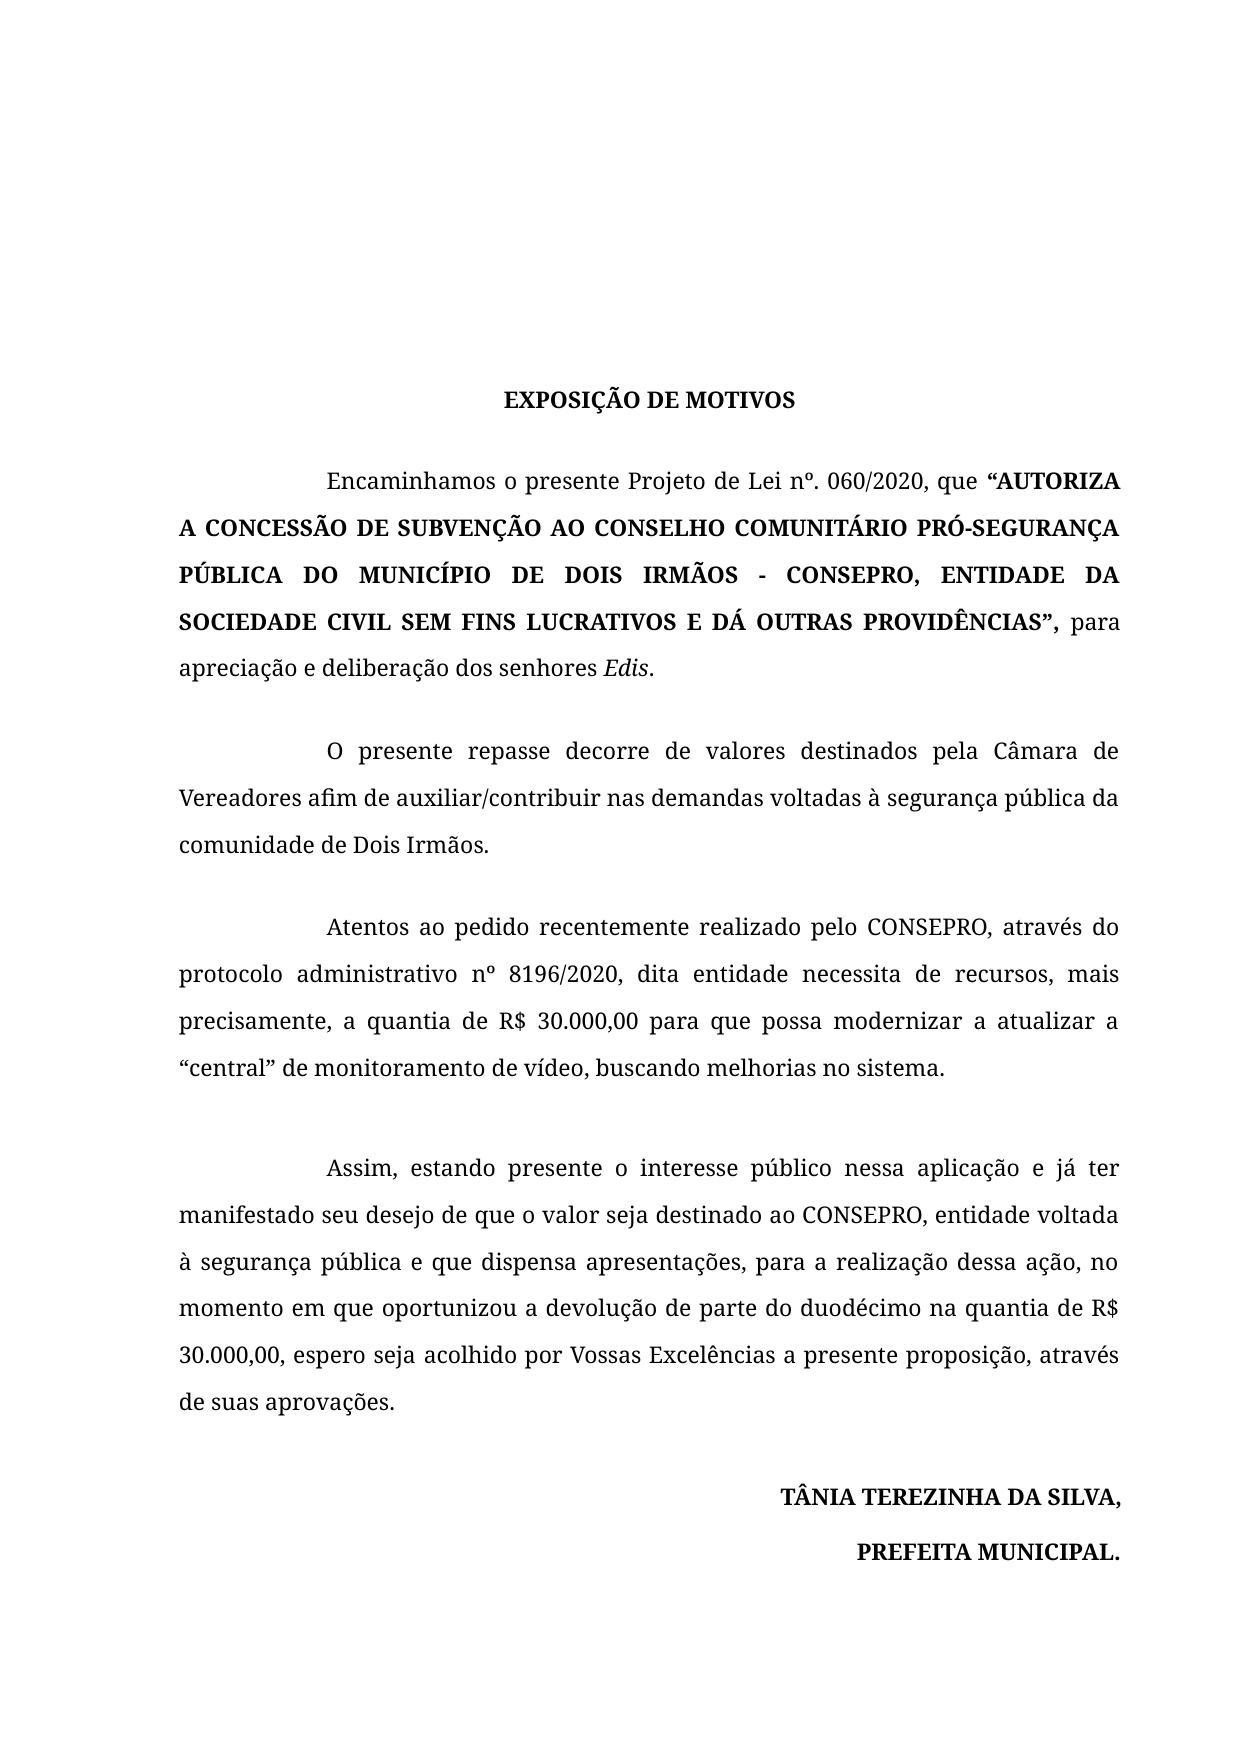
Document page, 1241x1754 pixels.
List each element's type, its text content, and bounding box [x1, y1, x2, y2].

text Assim, estando presente o interesse público nessa aplicação e já ter manifestado seu desejo de que o valor seja destinado ao CONSEPRO, entidade voltada à segurança pública e que dispensa apresentações, para a realização dessa ação, no momento em que oportunizou a devolução de parte do duodécimo na quantia de R$ 30.000,00, espero seja acolhido por Vossas Excelências a presente proposição, através de suas aprovações. [179, 1152, 1121, 1417]
text Atentos ao pedido recentemente realizado pelo CONSEPRO, através do protocolo administrativo nº 8196/2020, dita entidade necessita de recursos, mais precisamente, a quantia de R$ 30.000,00 para que possa modernizar a atualizar a “central” de monitoramento de vídeo, buscando melhorias no sistema. [179, 911, 1121, 1083]
text PREFEITA MUNICIPAL. [179, 1536, 1121, 1567]
text TÂNIA TEREZINHA DA SILVA, [177, 1481, 1122, 1513]
text O presente repasse decorre de valores destinados pela Câmara de Vereadores afim de auxiliar/contribuir nas demandas voltadas à segurança pública da comunidade de Dois Irmãos. [179, 735, 1121, 860]
text Encaminhamos o presente Projeto de Lei nº. 060/2020, que “AUTORIZA A CONCESSÃO DE SUBVENÇÃO AO CONSELHO COMUNITÁRIO PRÓ-SEGURANÇA PÚBLICA DO MUNICÍPIO DE DOIS IRMÃOS - CONSEPRO, ENTIDADE DA SOCIEDADE CIVIL SEM FINS LUCRATIVOS E DÁ OUTRAS PROVIDÊNCIAS”, para apreciação e deliberação dos senhores Edis. [179, 465, 1121, 684]
text EXPOSIÇÃO DE MOTIVOS [177, 384, 1122, 415]
